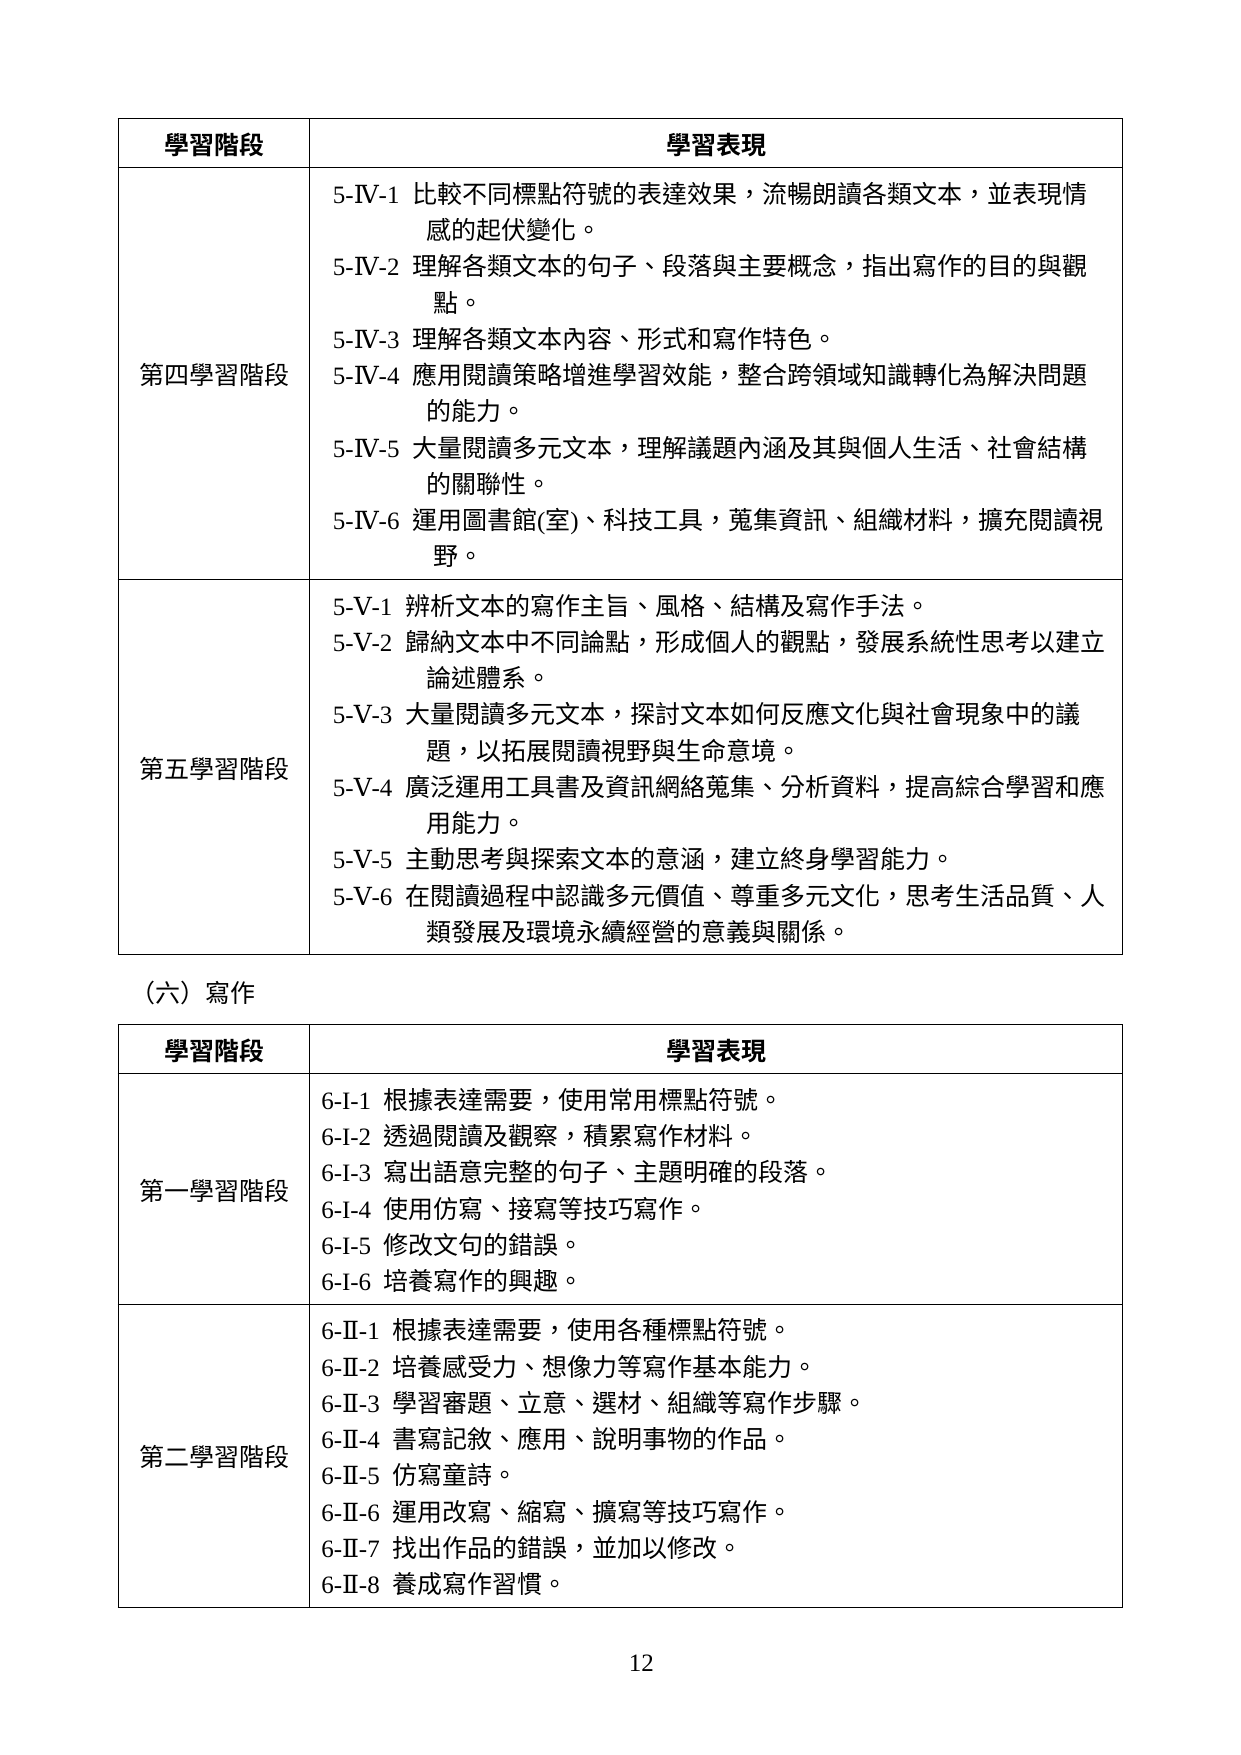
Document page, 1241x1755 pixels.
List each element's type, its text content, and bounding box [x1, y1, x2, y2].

table_header 學習表現 [310, 119, 1122, 167]
text （六）寫作 [131, 968, 1122, 1012]
table_cell 第四學習階段 [119, 168, 309, 579]
table_header 學習階段 [119, 1025, 309, 1073]
table_cell 5-Ⅴ-1 辨析文本的寫作主旨、風格、結構及寫作手法。 5-Ⅴ-2 歸納文本中不同論點，形成個人的觀點，發展系統性思考以建立論述體系。 5-Ⅴ-3 大量閱讀多元文本，探討文本如何反應文化與社會現象中的議題，以拓展閱讀視野與生命意境。 5-Ⅴ-4 廣泛運用工具書及資訊網絡蒐集、分析資料，提高綜合學習和應用能力。 5-Ⅴ-5 主動思考與探索文本的意涵，建立終身學習能力。 5-Ⅴ-6 在閱讀過程中認識多元價值、尊重多元文化，思考生活品質、人類發展及環境永續經營的意義與關係。 [310, 580, 1122, 954]
table_cell 6-I-1 根據表達需要，使用常用標點符號。 6-I-2 透過閱讀及觀察，積累寫作材料。 6-I-3 寫出語意完整的句子、主題明確的段落。 6-I-4 使用仿寫、接寫等技巧寫作。 6-I-5 修改文句的錯誤。 6-I-6 培養寫作的興趣。 [310, 1074, 1122, 1304]
table_cell 第五學習階段 [119, 580, 309, 954]
table_cell 5-Ⅳ-1 比較不同標點符號的表達效果，流暢朗讀各類文本，並表現情感的起伏變化。 5-Ⅳ-2 理解各類文本的句子、段落與主要概念，指出寫作的目的與觀點。 5-Ⅳ-3 理解各類文本內容、形式和寫作特色。 5-Ⅳ-4 應用閱讀策略增進學習效能，整合跨領域知識轉化為解決問題的能力。 5-Ⅳ-5 大量閱讀多元文本，理解議題內涵及其與個人生活、社會結構的關聯性。 5-Ⅳ-6 運用圖書館(室)、科技工具，蒐集資訊、組織材料，擴充閱讀視野。 [310, 168, 1122, 579]
table_cell 6-Ⅱ-1 根據表達需要，使用各種標點符號。 6-Ⅱ-2 培養感受力、想像力等寫作基本能力。 6-Ⅱ-3 學習審題、立意、選材、組織等寫作步驟。 6-Ⅱ-4 書寫記敘、應用、說明事物的作品。 6-Ⅱ-5 仿寫童詩。 6-Ⅱ-6 運用改寫、縮寫、擴寫等技巧寫作。 6-Ⅱ-7 找出作品的錯誤，並加以修改。 6-Ⅱ-8 養成寫作習慣。 [310, 1305, 1122, 1607]
table_header 學習表現 [310, 1025, 1122, 1073]
table_cell 第一學習階段 [119, 1074, 309, 1304]
table_header 學習階段 [119, 119, 309, 167]
table_cell 第二學習階段 [119, 1305, 309, 1607]
